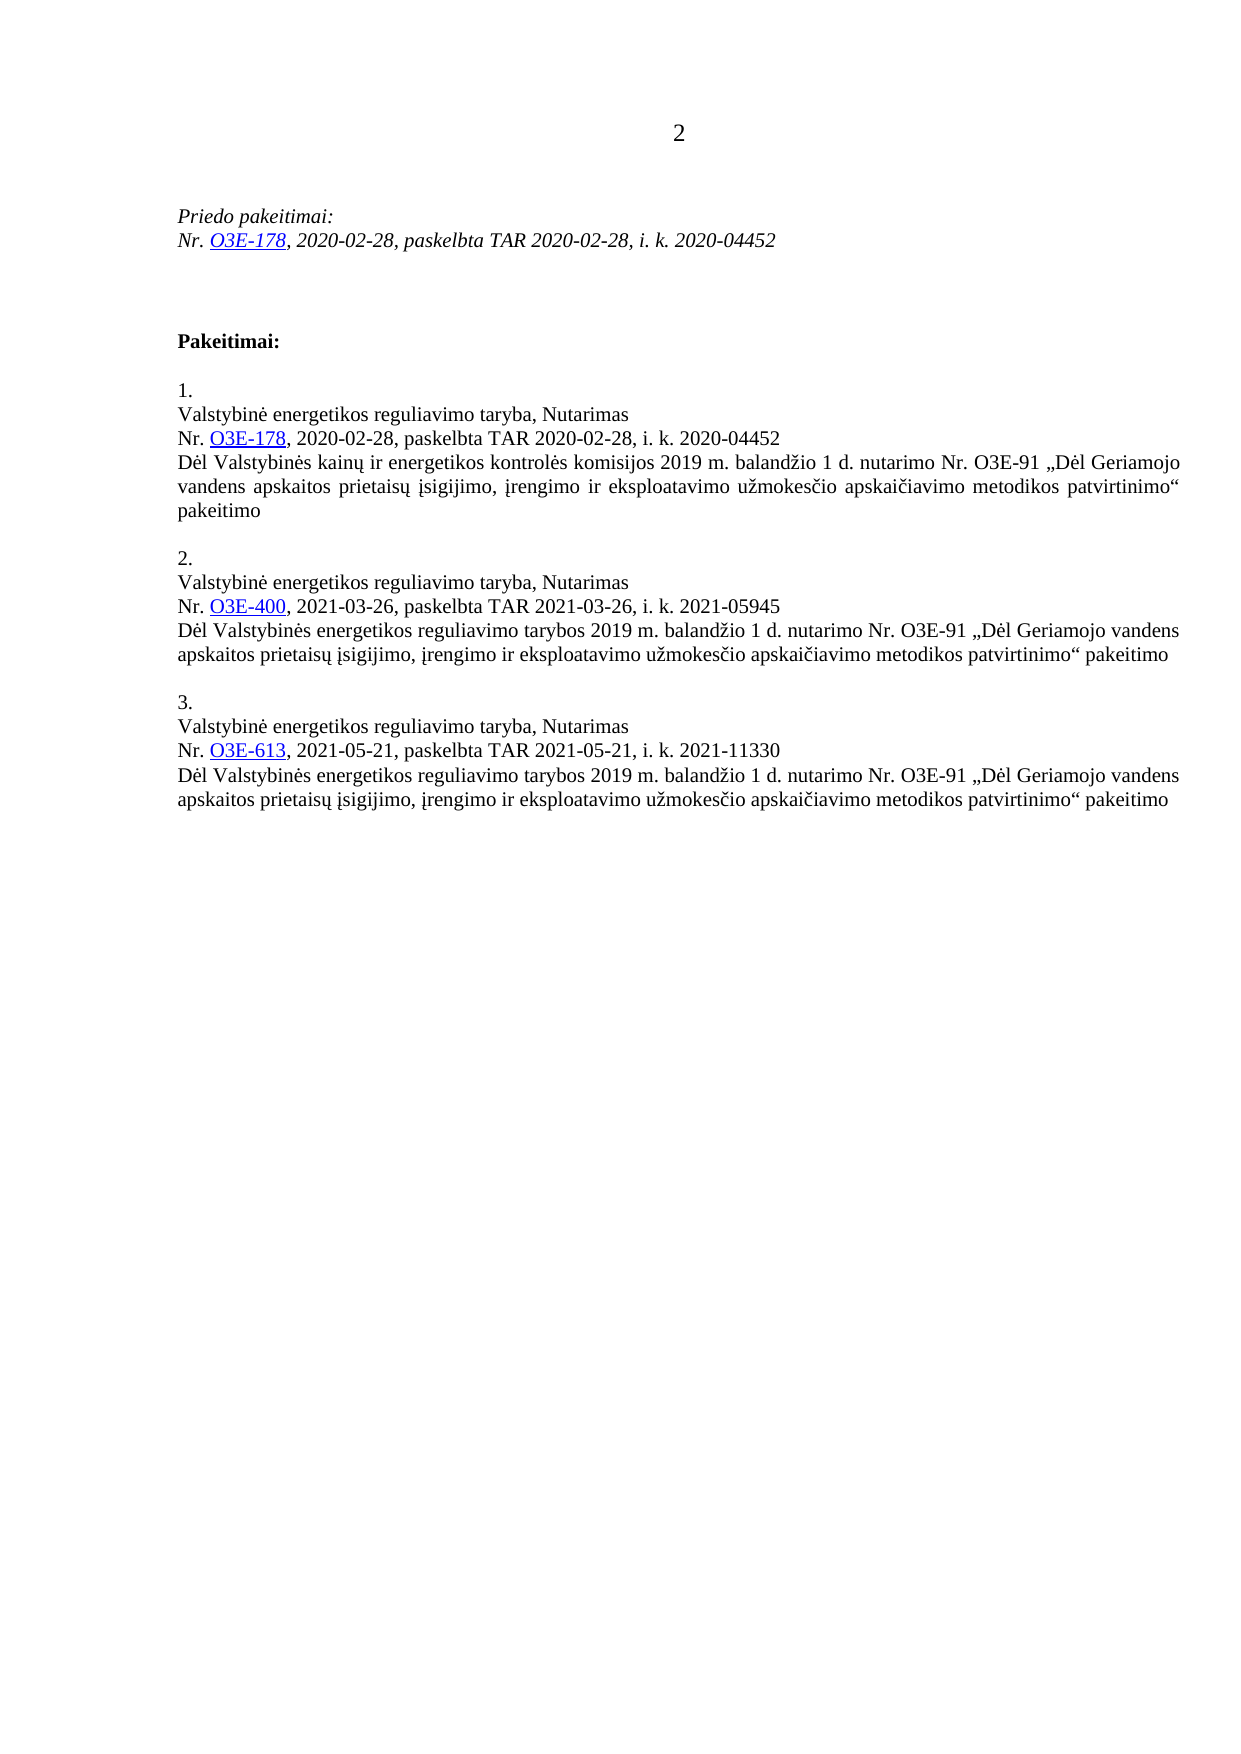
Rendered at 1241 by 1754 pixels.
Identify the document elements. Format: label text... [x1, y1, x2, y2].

text Nr. O3E-613, 2021-05-21, paskelbta TAR 2021-05-21, i. k. 2021-11330 [177, 738, 1181, 762]
text Nr. O3E-400, 2021-03-26, paskelbta TAR 2021-03-26, i. k. 2021-05945 [177, 594, 1181, 618]
text 3. [177, 690, 1181, 714]
text Priedo pakeitimai: [177, 204, 1181, 228]
text Dėl Valstybinės energetikos reguliavimo tarybos 2019 m. balandžio 1 d. nutarimo Nr. O3E-91 „Dėl Geriamojo vandens apskaitos prietaisų įsigijimo, įrengimo ir eksploatavimo užmokesčio apskaičiavimo metodikos patvirtinimo“ pakeitimo [177, 762, 1181, 811]
text Pakeitimai: [177, 329, 1181, 353]
text Nr. O3E-178, 2020-02-28, paskelbta TAR 2020-02-28, i. k. 2020-04452 [177, 228, 1181, 252]
text Dėl Valstybinės kainų ir energetikos kontrolės komisijos 2019 m. balandžio 1 d. nutarimo Nr. O3E-91 „Dėl Geriamojo vandens apskaitos prietaisų įsigijimo, įrengimo ir eksploatavimo užmokesčio apskaičiavimo metodikos patvirtinimo“ pakeitimo [177, 450, 1181, 522]
text Valstybinė energetikos reguliavimo taryba, Nutarimas [177, 714, 1181, 738]
text Nr. O3E-178, 2020-02-28, paskelbta TAR 2020-02-28, i. k. 2020-04452 [177, 426, 1181, 450]
text 1. [177, 377, 1181, 402]
text Valstybinė energetikos reguliavimo taryba, Nutarimas [177, 402, 1181, 426]
text Valstybinė energetikos reguliavimo taryba, Nutarimas [177, 570, 1181, 594]
text Dėl Valstybinės energetikos reguliavimo tarybos 2019 m. balandžio 1 d. nutarimo Nr. O3E-91 „Dėl Geriamojo vandens apskaitos prietaisų įsigijimo, įrengimo ir eksploatavimo užmokesčio apskaičiavimo metodikos patvirtinimo“ pakeitimo [177, 618, 1181, 666]
text 2. [177, 546, 1181, 570]
